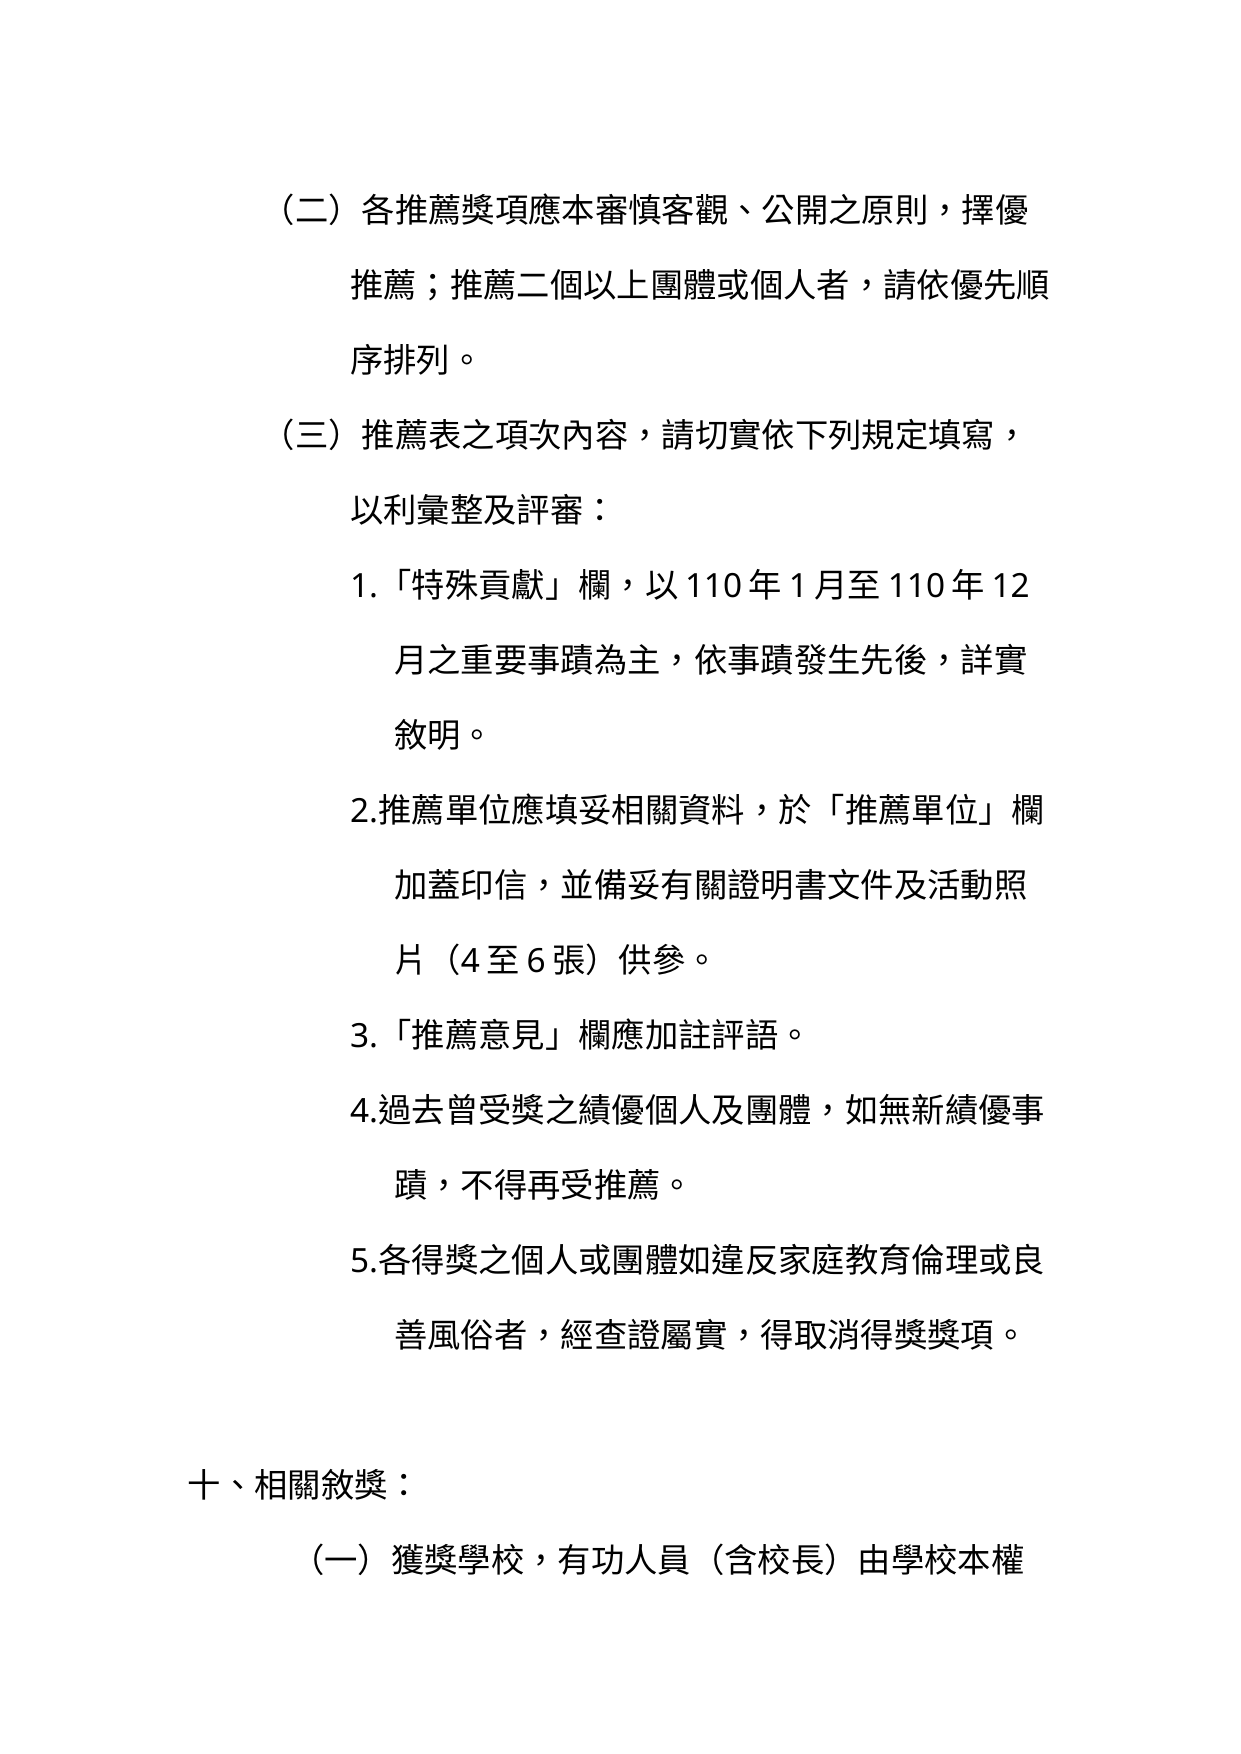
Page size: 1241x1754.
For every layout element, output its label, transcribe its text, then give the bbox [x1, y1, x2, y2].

text 2.推薦單位應填妥相關資料，於「推薦單位」欄加蓋印信，並備妥有關證明書文件及活動照片（4至6張）供參。 [350, 764, 1053, 989]
text 1.「特殊貢獻」欄，以110年1月至110年12月之重要事蹟為主，依事蹟發生先後，詳實敘明。 [350, 539, 1053, 764]
text 5.各得獎之個人或團體如違反家庭教育倫理或良善風俗者，經查證屬實，得取消得獎獎項。 [350, 1214, 1053, 1364]
text （三）推薦表之項次內容，請切實依下列規定填寫，以利彙整及評審： [261, 389, 1053, 539]
text 十、相關敘獎： [187, 1439, 1053, 1514]
text （一）獲獎學校，有功人員（含校長）由學校本權 [291, 1514, 1053, 1589]
text 3.「推薦意見」欄應加註評語。 [350, 989, 1053, 1064]
text （二）各推薦獎項應本審慎客觀、公開之原則，擇優推薦；推薦二個以上團體或個人者，請依優先順序排列。 [261, 164, 1053, 389]
text 4.過去曾受獎之績優個人及團體，如無新績優事蹟，不得再受推薦。 [350, 1064, 1053, 1214]
